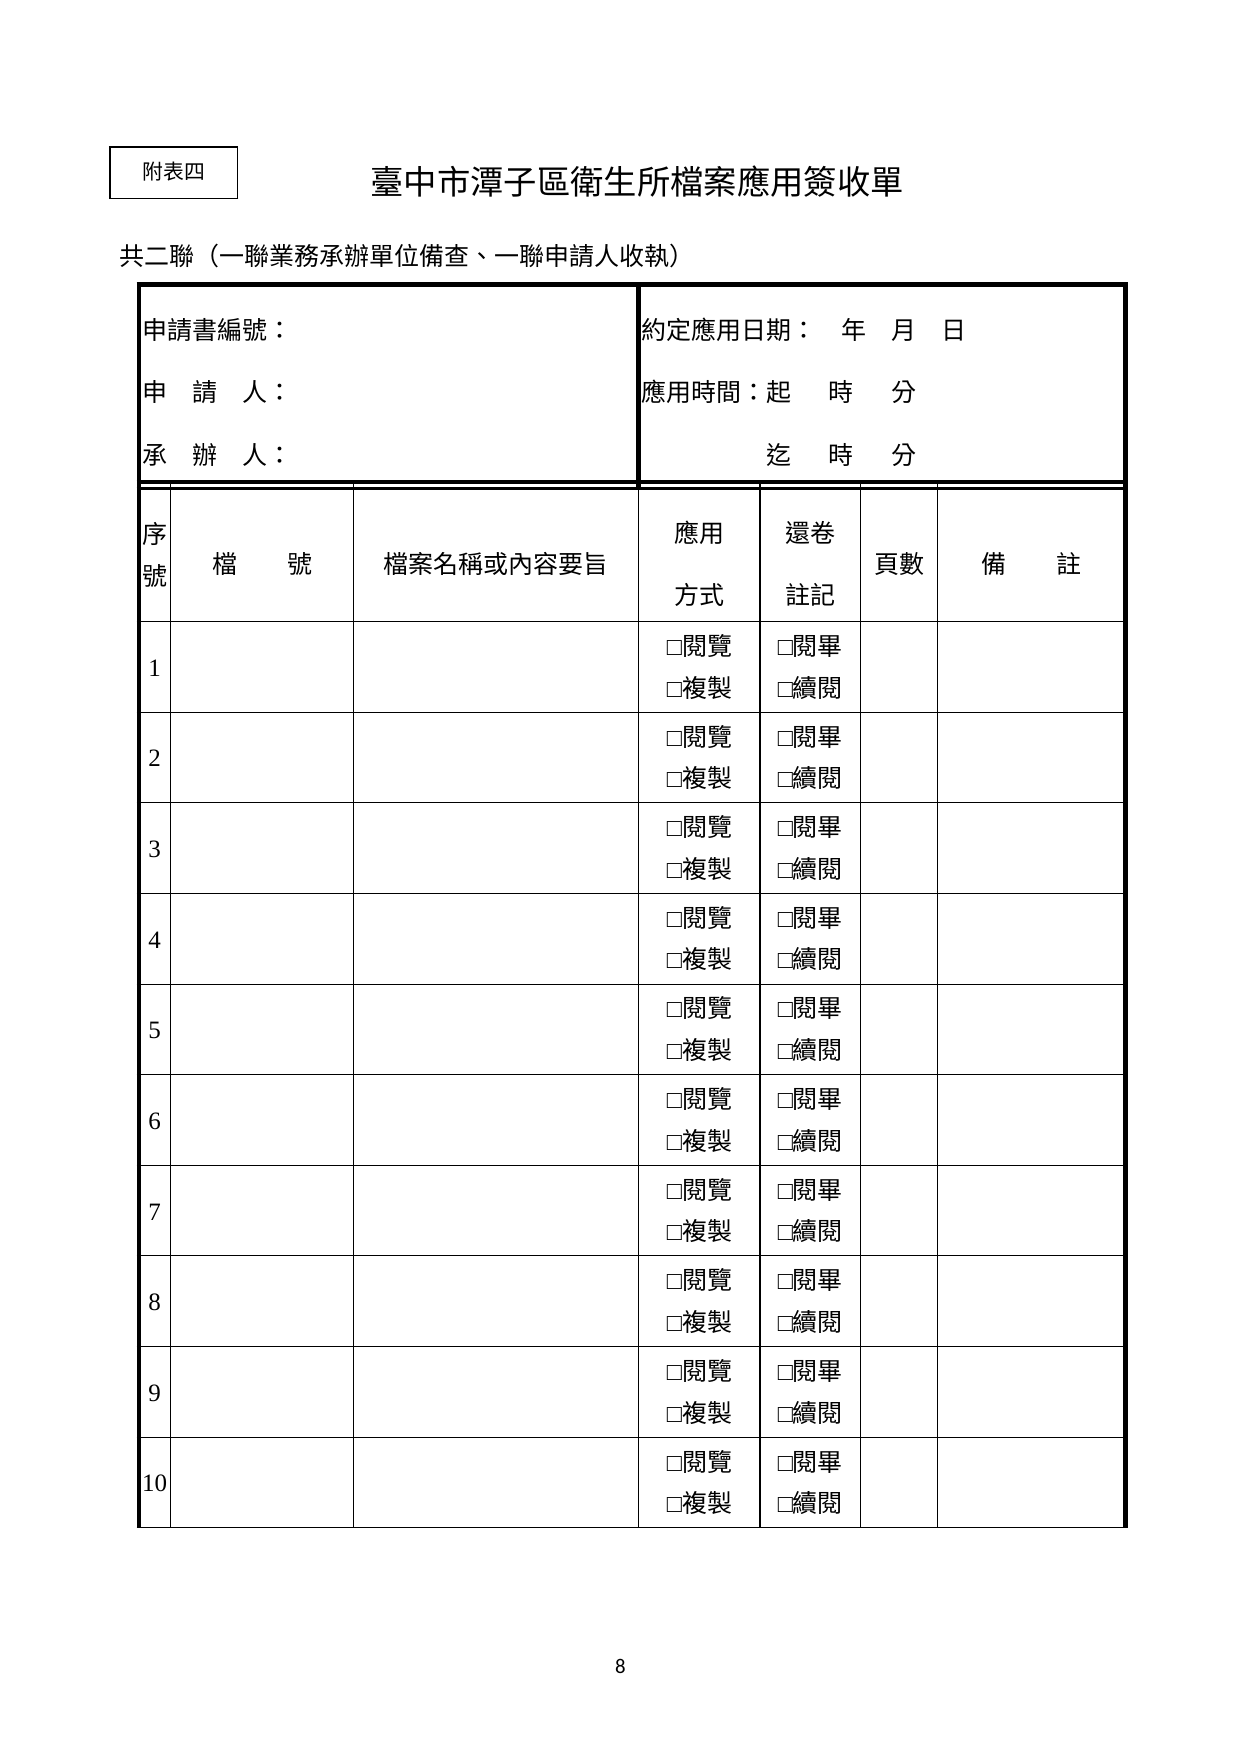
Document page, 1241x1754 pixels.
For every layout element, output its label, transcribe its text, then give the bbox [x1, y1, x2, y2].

table_cell 檔案名稱或內容要旨 [354, 490, 638, 621]
table_cell □閱畢 □續閱 [761, 1075, 860, 1165]
table_cell 1 [141, 622, 170, 712]
table_cell 3 [141, 803, 170, 893]
text 附表四 [125, 155, 222, 185]
table_cell □閱畢 □續閱 [761, 622, 860, 712]
table_cell [171, 1166, 353, 1255]
table_cell □閱覽 □複製 [639, 894, 759, 983]
table_cell □閱畢 □續閱 [761, 894, 860, 983]
table_cell 5 [141, 985, 170, 1074]
table_cell [938, 1166, 1123, 1255]
table_cell [354, 803, 638, 893]
table_header 申請書編號： 申 請 人： 承 辦 人： [141, 287, 636, 480]
table_cell [938, 1347, 1123, 1437]
table_cell [861, 622, 937, 712]
table_cell 7 [141, 1166, 170, 1255]
table_cell [861, 985, 937, 1074]
table_cell [354, 622, 638, 712]
table_cell [938, 1256, 1123, 1346]
table_cell □閱覽 □複製 [639, 622, 759, 712]
table_cell [938, 894, 1123, 983]
table_cell [354, 894, 638, 983]
table_cell □閱畢 □續閱 [761, 1438, 860, 1527]
table_cell □閱覽 □複製 [639, 713, 759, 802]
table_cell 8 [141, 1256, 170, 1346]
table_cell □閱覽 □複製 [639, 1166, 759, 1255]
table_cell □閱覽 □複製 [639, 1256, 759, 1346]
table_cell [171, 1075, 353, 1165]
table_cell [938, 803, 1123, 893]
table_cell □閱覽 □複製 [639, 1438, 759, 1527]
table_cell □閱畢 □續閱 [761, 803, 860, 893]
table_cell [171, 894, 353, 983]
table_cell □閱覽 □複製 [639, 803, 759, 893]
table_cell 備 註 [938, 490, 1123, 621]
table_cell [861, 894, 937, 983]
table_cell [354, 1256, 638, 1346]
table_cell [861, 1256, 937, 1346]
table_header 約定應用日期： 年 月 日 應用時間：起 時 分 迄 時 分 [641, 287, 1123, 480]
table_cell 頁數 [861, 490, 937, 621]
table_cell □閱畢 □續閱 [761, 1256, 860, 1346]
table_cell □閱畢 □續閱 [761, 713, 860, 802]
table_cell [354, 1347, 638, 1437]
table_cell [171, 803, 353, 893]
text 臺中市潭子區衛生所檔案應用簽收單 [106, 138, 1134, 201]
table_cell [861, 713, 937, 802]
table_cell [171, 713, 353, 802]
table_cell [938, 1438, 1123, 1527]
table_cell 應用 方式 [639, 490, 759, 621]
table_cell □閱覽 □複製 [639, 1075, 759, 1165]
table_cell 10 [141, 1438, 170, 1527]
table_cell [354, 1166, 638, 1255]
table_cell [938, 713, 1123, 802]
table_cell [861, 1347, 937, 1437]
table_cell [354, 713, 638, 802]
table_cell [861, 1438, 937, 1527]
table_cell [171, 985, 353, 1074]
table_cell □閱畢 □續閱 [761, 1347, 860, 1437]
table_cell [938, 985, 1123, 1074]
table_cell 2 [141, 713, 170, 802]
table_cell □閱覽 □複製 [639, 1347, 759, 1437]
table_cell [861, 1075, 937, 1165]
table_cell [354, 1075, 638, 1165]
table_cell [861, 803, 937, 893]
table_cell [938, 622, 1123, 712]
table_cell [171, 1256, 353, 1346]
table_cell 檔 號 [171, 490, 353, 621]
table_cell □閱覽 □複製 [639, 985, 759, 1074]
table_cell 4 [141, 894, 170, 983]
table_cell 還卷 註記 [761, 490, 860, 621]
table_cell [171, 1438, 353, 1527]
table_cell □閱畢 □續閱 [761, 985, 860, 1074]
table_cell 6 [141, 1075, 170, 1165]
table_cell □閱畢 □續閱 [761, 1166, 860, 1255]
table_cell [354, 1438, 638, 1527]
table_cell [354, 985, 638, 1074]
table_cell 序號 [141, 490, 170, 621]
table_cell [171, 1347, 353, 1437]
table_cell [938, 1075, 1123, 1165]
table_cell [171, 622, 353, 712]
table_cell 9 [141, 1347, 170, 1437]
table_cell [861, 1166, 937, 1255]
text 共二聯（一聯業務承辦單位備查、一聯申請人收執） [106, 213, 1134, 276]
